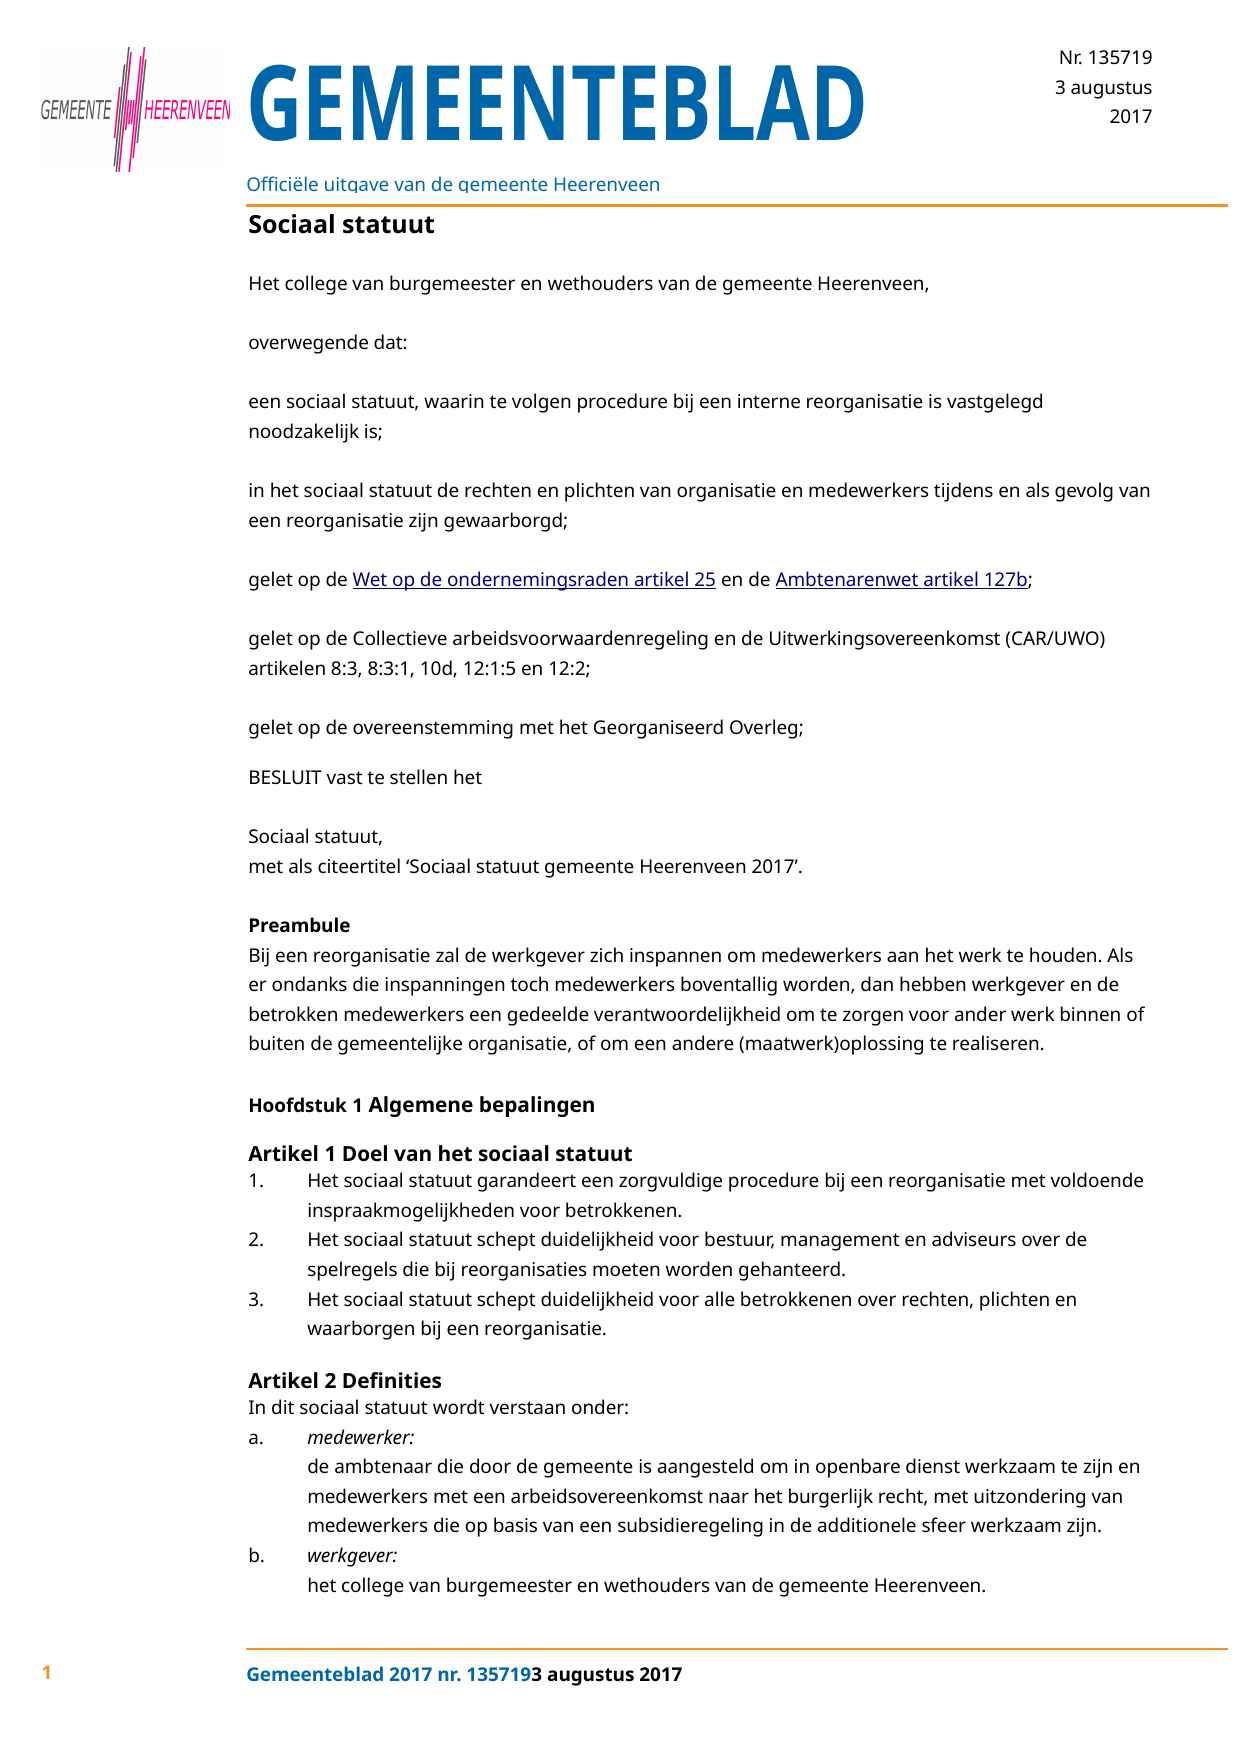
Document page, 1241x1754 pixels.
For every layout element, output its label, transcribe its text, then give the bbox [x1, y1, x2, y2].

text Preambule [248, 912, 1152, 938]
text Het college van burgemeester en wethouders van de gemeente Heerenveen, [248, 270, 1152, 296]
list Het sociaal statuut schept duidelijkheid voor alle betrokkenen over rechten, plichten en waarborgen bij een reorganisatie. [248, 1286, 1152, 1341]
text een sociaal statuut, waarin te volgen procedure bij een interne reorganisatie is vastgelegd noodzakelijk is; [248, 389, 1152, 444]
text gelet op de Collectieve arbeidsvoorwaardenregeling en de Uitwerkingsovereenkomst (CAR/UWO) artikelen 8:3, 8:3:1, 10d, 12:1:5 en 12:2; [248, 625, 1152, 681]
text In dit sociaal statuut wordt verstaan onder: [248, 1394, 1152, 1420]
text Sociaal statuut [248, 207, 1152, 241]
text overwegende dat: [248, 329, 1152, 355]
text gelet op de overeenstemming met het Georganiseerd Overleg; [248, 714, 1152, 740]
text Artikel 2 Definities [248, 1366, 1152, 1394]
list medewerker: [248, 1424, 1152, 1449]
text Bij een reorganisatie zal de werkgever zich inspannen om medewerkers aan het werk te houden. Als er ondanks die inspanningen toch medewerkers boventallig worden, dan hebben werkgever en de betrokken medewerkers een gedeelde verantwoordelijkheid om te zorgen voor ander werk binnen of buiten de gemeentelijke organisatie, of om een andere (maatwerk)oplossing te realiseren. [248, 942, 1152, 1056]
text met als citeertitel ‘Sociaal statuut gemeente Heerenveen 2017’. [248, 853, 1152, 879]
text Artikel 1 Doel van het sociaal statuut [248, 1139, 1152, 1167]
text BESLUIT vast te stellen het [248, 764, 1152, 790]
text in het sociaal statuut de rechten en plichten van organisatie en medewerkers tijdens en als gevolg van een reorganisatie zijn gewaarborgd; [248, 477, 1152, 533]
text gelet op de Wet op de ondernemingsraden artikel 25 en de Ambtenarenwet artikel 127b; [248, 566, 1152, 592]
list Het sociaal statuut schept duidelijkheid voor bestuur, management en adviseurs over de spelregels die bij reorganisaties moeten worden gehanteerd. [248, 1227, 1152, 1282]
list het college van burgemeester en wethouders van de gemeente Heerenveen. [248, 1572, 1152, 1597]
list de ambtenaar die door de gemeente is aangesteld om in openbare dienst werkzaam te zijn en medewerkers met een arbeidsovereenkomst naar het burgerlijk recht, met uitzondering van medewerkers die op basis van een subsidieregeling in de additionele sfeer werkzaam zijn. [248, 1453, 1152, 1538]
text Hoofdstuk 1 Algemene bepalingen [248, 1090, 1152, 1118]
list Het sociaal statuut garandeert een zorgvuldige procedure bij een reorganisatie met voldoende inspraakmogelijkheden voor betrokkenen. [248, 1167, 1152, 1223]
list werkgever: [248, 1542, 1152, 1568]
picture [41, 47, 231, 172]
text Sociaal statuut, [248, 823, 1152, 849]
